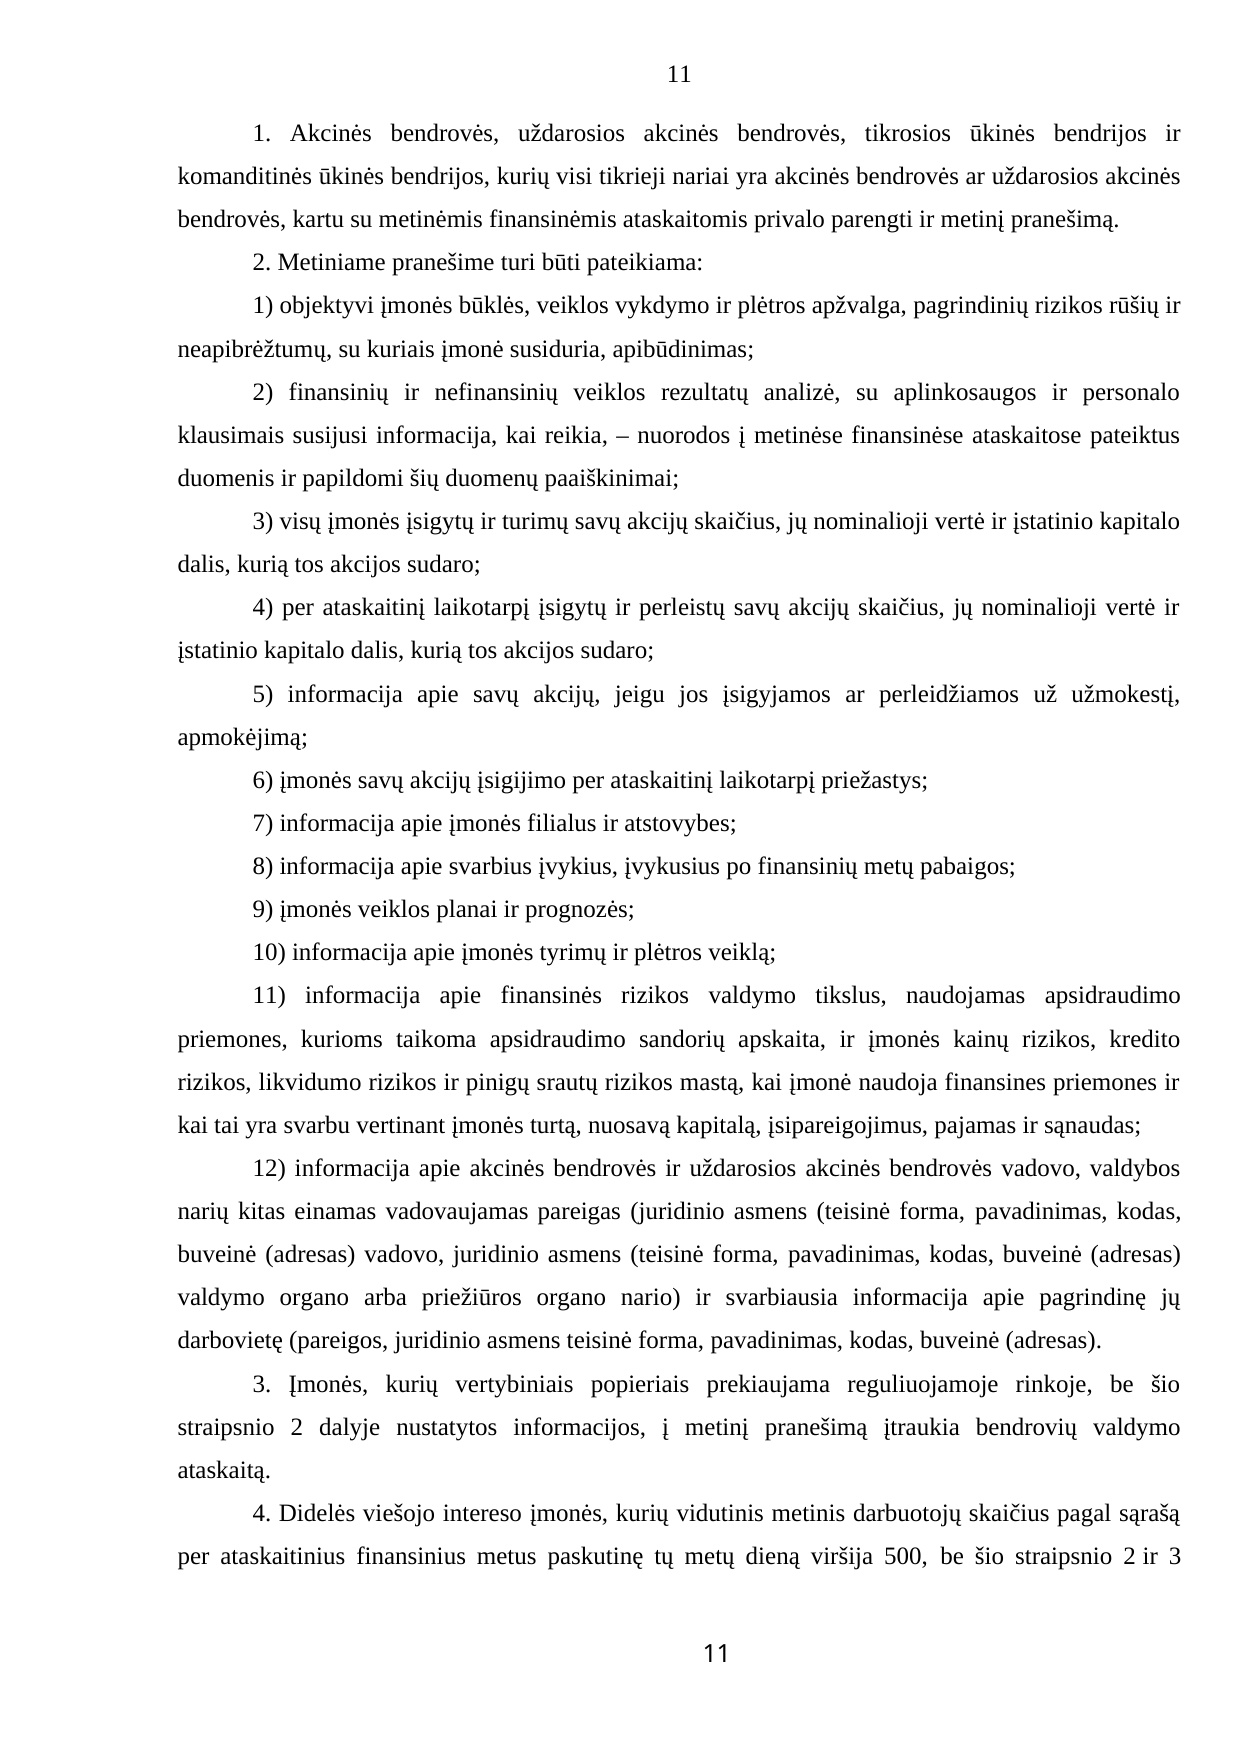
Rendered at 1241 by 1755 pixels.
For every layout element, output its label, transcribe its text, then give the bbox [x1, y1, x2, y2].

text 5) informacija apie savų akcijų, jeigu jos įsigyjamos ar perleidžiamos už užmokestį, apmokėjimą; [177, 679, 1181, 751]
text 3. Įmonės, kurių vertybiniais popieriais prekiaujama reguliuojamoje rinkoje, be šio straipsnio 2 dalyje nustatytos informacijos, į metinį pranešimą įtraukia bendrovių valdymo ataskaitą. [177, 1369, 1181, 1484]
text 8) informacija apie svarbius įvykius, įvykusius po finansinių metų pabaigos; [177, 851, 1181, 880]
text 1. Akcinės bendrovės, uždarosios akcinės bendrovės, tikrosios ūkinės bendrijos ir komanditinės ūkinės bendrijos, kurių visi tikrieji nariai yra akcinės bendrovės ar uždarosios akcinės bendrovės, kartu su metinėmis finansinėmis ataskaitomis privalo parengti ir metinį pranešimą. [177, 118, 1181, 233]
text 3) visų įmonės įsigytų ir turimų savų akcijų skaičius, jų nominalioji vertė ir įstatinio kapitalo dalis, kurią tos akcijos sudaro; [177, 506, 1181, 578]
text 10) informacija apie įmonės tyrimų ir plėtros veiklą; [177, 937, 1181, 966]
text 12) informacija apie akcinės bendrovės ir uždarosios akcinės bendrovės vadovo, valdybos narių kitas einamas vadovaujamas pareigas (juridinio asmens (teisinė forma, pavadinimas, kodas, buveinė (adresas) vadovo, juridinio asmens (teisinė forma, pavadinimas, kodas, buveinė (adresas) valdymo organo arba priežiūros organo nario) ir svarbiausia informacija apie pagrindinę jų darbovietę (pareigos, juridinio asmens teisinė forma, pavadinimas, kodas, buveinė (adresas). [177, 1153, 1181, 1354]
text 1) objektyvi įmonės būklės, veiklos vykdymo ir plėtros apžvalga, pagrindinių rizikos rūšių ir neapibrėžtumų, su kuriais įmonė susiduria, apibūdinimas; [177, 291, 1181, 362]
text 2) finansinių ir nefinansinių veiklos rezultatų analizė, su aplinkosaugos ir personalo klausimais susijusi informacija, kai reikia, – nuorodos į metinėse finansinėse ataskaitose pateiktus duomenis ir papildomi šių duomenų paaiškinimai; [177, 377, 1181, 492]
text 7) informacija apie įmonės filialus ir atstovybes; [177, 808, 1181, 837]
text 4) per ataskaitinį laikotarpį įsigytų ir perleistų savų akcijų skaičius, jų nominalioji vertė ir įstatinio kapitalo dalis, kurią tos akcijos sudaro; [177, 592, 1181, 664]
text 6) įmonės savų akcijų įsigijimo per ataskaitinį laikotarpį priežastys; [177, 765, 1181, 794]
text 9) įmonės veiklos planai ir prognozės; [177, 894, 1181, 923]
text 11) informacija apie finansinės rizikos valdymo tikslus, naudojamas apsidraudimo priemones, kurioms taikoma apsidraudimo sandorių apskaita, ir įmonės kainų rizikos, kredito rizikos, likvidumo rizikos ir pinigų srautų rizikos mastą, kai įmonė naudoja finansines priemones ir kai tai yra svarbu vertinant įmonės turtą, nuosavą kapitalą, įsipareigojimus, pajamas ir sąnaudas; [177, 981, 1181, 1139]
text 4. Didelės viešojo intereso įmonės, kurių vidutinis metinis darbuotojų skaičius pagal sąrašą per ataskaitinius finansinius metus paskutinę tų metų dieną viršija 500, be šio straipsnio 2 ir 3 [177, 1498, 1181, 1570]
text 2. Metiniame pranešime turi būti pateikiama: [177, 247, 1181, 276]
